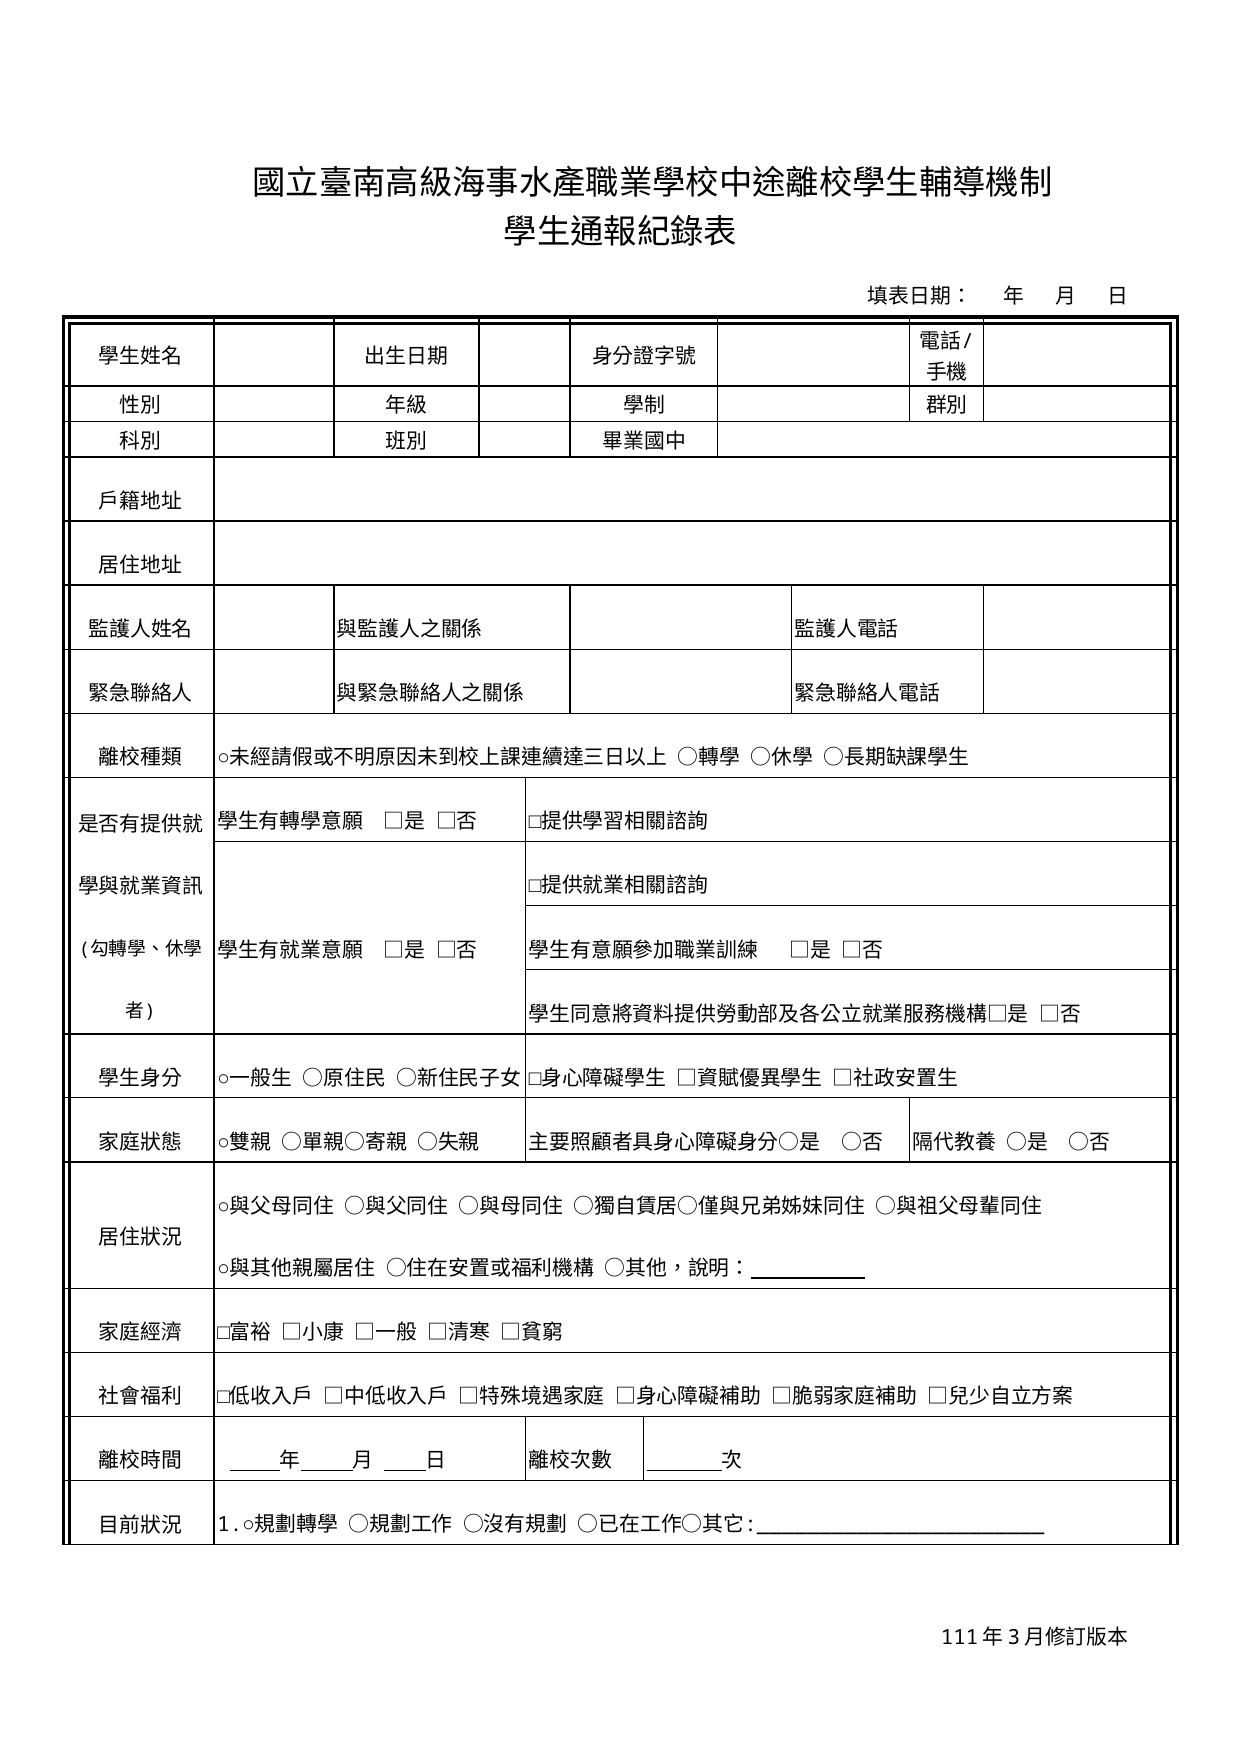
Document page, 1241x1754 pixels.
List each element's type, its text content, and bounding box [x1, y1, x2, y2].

table_cell [718, 422, 1169, 456]
table_cell 學生有轉學意願 □是 □否 [215, 778, 525, 841]
table_cell 性別 [71, 387, 213, 421]
table_cell 學制 [571, 387, 717, 421]
table_cell □低收入戶 □中低收入戶 □特殊境遇家庭 □身心障礙補助 □脆弱家庭補助 □兒少自立方案 [215, 1353, 1169, 1416]
table_cell 目前狀況 [71, 1481, 213, 1544]
table_cell 群別 [910, 387, 983, 421]
table_cell □身心障礙學生 □資賦優異學生 □社政安置生 [526, 1035, 1169, 1097]
table_cell 班別 [335, 422, 478, 456]
table_cell 科別 [71, 422, 213, 456]
table_cell 與監護人之關係 [335, 586, 569, 648]
table_cell 年級 [335, 387, 478, 421]
table_cell 隔代教養 ○是 ○否 [910, 1098, 1169, 1161]
table_cell 學生同意將資料提供勞動部及各公立就業服務機構□是 □否 [526, 970, 1169, 1033]
table_header [718, 325, 909, 385]
table_cell 監護人電話 [792, 586, 983, 648]
table_header [984, 325, 1169, 385]
table_cell 離校時間 [71, 1417, 213, 1480]
table_cell 學生身分 [71, 1035, 213, 1097]
table_cell ○一般生 ○原住民 ○新住民子女 [215, 1035, 525, 1097]
table_cell 與緊急聯絡人之關係 [335, 650, 569, 712]
table_cell ○未經請假或不明原因未到校上課連續達三日以上 ○轉學 ○休學 ○長期缺課學生 [215, 714, 1169, 777]
table_cell [984, 387, 1169, 421]
table_cell [480, 387, 569, 421]
table_header [984, 319, 1174, 385]
text 國立臺南高級海事水產職業學校中途離校學生輔導機制 [112, 156, 1128, 204]
table_header [480, 325, 569, 385]
table_cell [215, 586, 333, 648]
table_cell [215, 458, 1169, 520]
table_cell 社會福利 [71, 1353, 213, 1416]
table_cell □提供學習相關諮詢 [526, 778, 1169, 841]
table_cell [718, 387, 909, 421]
table_header [215, 325, 333, 385]
table_cell 次 [644, 1417, 1169, 1480]
table_header 出生日期 [335, 325, 478, 385]
table_cell 離校次數 [526, 1417, 643, 1480]
table_header 身分證字號 [571, 325, 717, 385]
table_cell [215, 522, 1169, 584]
table_cell 學生有就業意願 □是 □否 [215, 842, 525, 1033]
table_cell 緊急聯絡人 [71, 650, 213, 712]
table_cell ○與父母同住 ○與父同住 ○與母同住 ○獨自賃居○僅與兄弟姊妹同住 ○與祖父母輩同住 ○與其他親屬居住 ○住在安置或福利機構 ○其他，說明： [215, 1163, 1169, 1287]
table_cell 家庭經濟 [71, 1289, 213, 1352]
table_header 電話/手機 [910, 325, 983, 385]
table_cell 緊急聯絡人電話 [792, 650, 983, 712]
table_cell 戶籍地址 [71, 458, 213, 520]
table_cell [571, 586, 791, 648]
table_cell 畢業國中 [571, 422, 717, 456]
text 學生通報紀錄表 [112, 204, 1128, 253]
table_cell □富裕 □小康 □一般 □清寒 □貧窮 [215, 1289, 1169, 1352]
table_cell 居住地址 [71, 522, 213, 584]
table_cell [984, 586, 1169, 648]
table_cell [215, 650, 333, 712]
table_cell [480, 422, 569, 456]
table_cell 是否有提供就學與就業資訊 (勾轉學、休學者) [71, 778, 213, 1033]
table_cell 居住狀況 [71, 1163, 213, 1287]
table_header 學生姓名 [66, 319, 213, 385]
table_cell 離校種類 [71, 714, 213, 777]
text 填表日期： 年 月 日 [112, 253, 1128, 315]
table_cell 家庭狀態 [71, 1098, 213, 1161]
table_cell 監護人姓名 [71, 586, 213, 648]
table_cell [984, 650, 1169, 712]
table_cell 年 月 日 [215, 1417, 525, 1480]
table_cell 1.○規劃轉學 ○規劃工作 ○沒有規劃 ○已在工作○其它:_______________________ [215, 1481, 1169, 1544]
table_cell □提供就業相關諮詢 [526, 842, 1169, 905]
table_cell 學生有意願參加職業訓練 □是 □否 [526, 906, 1169, 969]
table_cell ○雙親 ○單親○寄親 ○失親 [215, 1098, 525, 1161]
table_cell [215, 422, 333, 456]
table_cell 主要照顧者具身心障礙身分○是 ○否 [526, 1098, 909, 1161]
table_cell [215, 387, 333, 421]
table_cell [571, 650, 791, 712]
